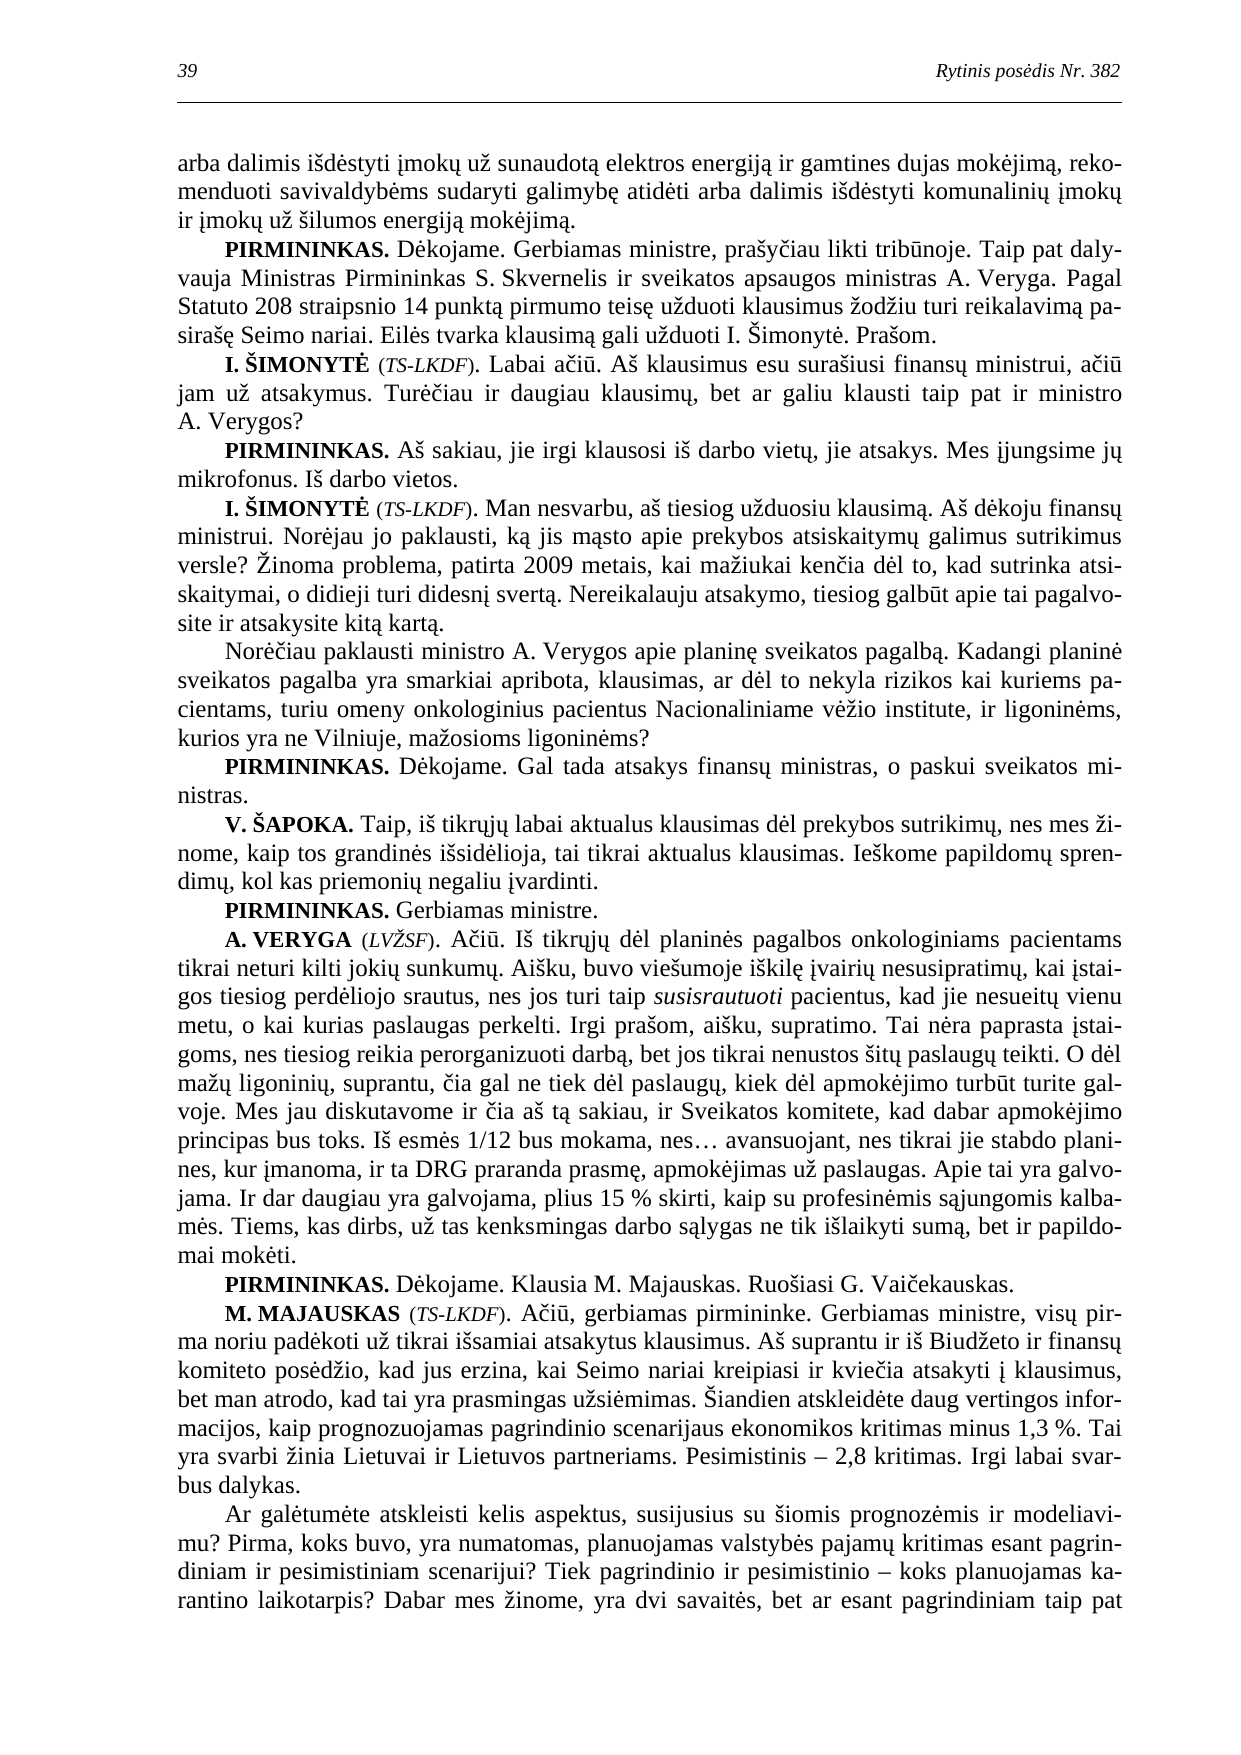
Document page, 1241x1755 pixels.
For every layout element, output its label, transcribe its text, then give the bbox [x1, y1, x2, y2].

text I. ŠIMONYTĖ (TS-LKDF). Man ne­svar­bu, aš tie­siog už­duo­siu klau­si­mą. Aš dė­ko­ju fi­nan­sų mi­nist­rui. No­rė­jau jo pa­klaus­ti, ką jis mąs­to apie pre­ky­bos at­si­skai­ty­mų ga­li­mus su­tri­ki­mus ver­sle? Ži­no­ma pro­ble­ma, pa­tir­ta 2009 me­tais, kai ma­žiu­kai ken­čia dėl to, kad su­trin­ka at­si­skai­ty­mai, o di­die­ji tu­ri di­des­nį sver­tą. Ne­rei­ka­lau­ju at­sa­ky­mo, tie­siog gal­būt apie tai pa­gal­vo­si­te ir at­sa­ky­si­te ki­tą kar­tą. [177, 493, 1122, 636]
text A. VERYGA (LVŽSF). Ačiū. Iš tik­rų­jų dėl pla­ni­nės pa­gal­bos on­ko­lo­gi­niams pa­cien­tams tik­rai ne­tu­ri kil­ti jo­kių sun­ku­mų. Aiš­ku, bu­vo vie­šu­mo­je iš­ki­lę įvai­rių nesu­si­pra­ti­mų, kai įstai­gos tie­siog per­dė­lio­jo srau­tus, nes jos tu­ri taip su­si­srau­tuo­ti pa­cien­tus, kad jie ne­su­ei­tų vie­nu me­tu, o kai ku­rias pa­slau­gas per­kel­ti. Ir­gi pra­šom, aiš­ku, su­pra­ti­mo. Tai nė­ra pa­pras­ta įstai­goms, nes tie­siog rei­kia pe­ror­ga­ni­zuo­ti dar­bą, bet jos tik­rai ne­nu­stos ši­tų pa­slau­gų teik­ti. O dėl ma­žų li­go­ni­nių, su­pran­tu, čia gal ne tiek dėl pa­slau­gų, kiek dėl ap­mo­kė­ji­mo tur­būt tu­ri­te gal­vo­je. Mes jau dis­ku­ta­vo­me ir čia aš tą sa­kiau, ir Svei­ka­tos ko­mi­te­te, kad da­bar ap­mo­kė­ji­mo prin­ci­pas bus toks. Iš es­mės 1/12 bus mo­ka­ma, nes… avan­suo­jant, nes tik­rai jie stab­do pla­ni­nes, kur įma­no­ma, ir ta DRG pra­ran­da pras­mę, ap­mo­kė­ji­mas už pa­slau­gas. Apie tai yra gal­vo­ja­ma. Ir dar dau­giau yra gal­vo­ja­ma, plius 15 % skir­ti, kaip su pro­fe­si­nė­mis są­jun­go­mis kal­ba­mės. Tiems, kas dirbs, už tas kenks­min­gas dar­bo są­ly­gas ne tik iš­lai­ky­ti su­mą, bet ir pa­pil­do­mai mo­kė­ti. [177, 924, 1122, 1269]
text PIRMININKAS. Aš sa­kiau, jie ir­gi klau­so­si iš dar­bo vie­tų, jie at­sa­kys. Mes įjung­si­me jų mik­ro­fo­nus. Iš dar­bo vie­tos. [177, 435, 1122, 493]
text V. ŠAPOKA. Taip, iš tik­rų­jų la­bai ak­tu­a­lus klau­si­mas dėl pre­ky­bos su­tri­ki­mų, nes mes ži­no­me, kaip tos gran­di­nės iš­si­dė­lio­ja, tai tik­rai ak­tu­a­lus klau­si­mas. Ieš­ko­me pa­pil­do­mų spren­di­mų, kol kas prie­mo­nių ne­ga­liu įvar­din­ti. [177, 809, 1122, 895]
text Ar ga­lė­tu­mė­te at­skleis­ti ke­lis as­pek­tus, su­si­ju­sius su šio­mis prog­no­zė­mis ir mo­de­lia­vi­mu? Pir­ma, koks bu­vo, yra nu­ma­to­mas, pla­nuo­ja­mas vals­ty­bės pa­ja­mų kri­ti­mas esant pa­grin­di­niam ir pe­si­mis­ti­niam sce­na­ri­jui? Tiek pa­grin­di­nio ir pe­si­mis­ti­nio – koks pla­nuo­ja­mas ka­ran­ti­no lai­ko­tar­pis? Da­bar mes ži­no­me, yra dvi sa­vai­tės, bet ar esant pa­grin­di­niam taip pat [177, 1499, 1122, 1614]
text PIRMININKAS. Dė­ko­ja­me. Gal ta­da at­sa­kys fi­nan­sų mi­nist­ras, o pas­kui svei­ka­tos mi­nist­ras. [177, 751, 1122, 809]
text PIRMININKAS. Dė­ko­ja­me. Klau­sia M. Ma­jaus­kas. Ruo­šia­si G. Vai­če­kaus­kas. [177, 1269, 1122, 1298]
text I. ŠIMONYTĖ (TS-LKDF). La­bai ačiū. Aš klau­si­mus esu su­ra­šiu­si fi­nan­sų mi­nist­rui, ačiū jam už at­sa­ky­mus. Tu­rė­čiau ir dau­giau klau­si­mų, bet ar ga­liu klaus­ti taip pat ir mi­nist­ro A. Ve­ry­gos? [177, 349, 1122, 435]
text M. MAJAUSKAS (TS-LKDF). Ačiū, ger­bia­mas pir­mi­nin­ke. Ger­bia­mas mi­nist­re, vi­sų pir­ma no­riu pa­dė­ko­ti už tik­rai iš­sa­miai at­sa­ky­tus klau­si­mus. Aš su­pran­tu ir iš Biu­dže­to ir fi­nan­sų ko­mi­te­to po­sė­džio, kad jus er­zi­na, kai Sei­mo na­riai krei­pia­si ir kvie­čia at­sa­ky­ti į klau­si­mus, bet man at­ro­do, kad tai yra pra­smin­gas už­si­ė­mi­mas. Šian­dien at­sklei­dė­te daug ver­tin­gos in­for­ma­ci­jos, kaip prog­no­zuo­ja­mas pa­grin­di­nio sce­na­ri­jaus eko­no­mi­kos kri­ti­mas mi­nus 1,3 %. Tai yra svar­bi ži­nia Lie­tu­vai ir Lie­tu­vos part­ne­riams. Pe­si­mis­ti­nis – 2,8 kri­ti­mas. Ir­gi la­bai svar­bus da­ly­kas. [177, 1298, 1122, 1499]
text PIRMININKAS. Dė­ko­ja­me. Ger­bia­mas mi­nist­re, pra­šy­čiau lik­ti tri­bū­no­je. Taip pat da­ly­vau­ja Mi­nist­ras Pir­mi­nin­kas S. Skver­ne­lis ir svei­ka­tos ap­sau­gos mi­nist­ras A. Ve­ry­ga. Pa­gal Sta­tu­to 208 straips­nio 14 punk­tą pir­mu­mo tei­sę už­duo­ti klau­si­mus žo­džiu tu­ri rei­ka­la­vi­mą pa­si­ra­šę Sei­mo na­riai. Ei­lės tvar­ka klau­si­mą ga­li už­duo­ti I. Ši­mo­ny­tė. Pra­šom. [177, 234, 1122, 349]
text PIRMININKAS. Ger­bia­mas mi­nist­re. [177, 895, 1122, 924]
text No­rė­čiau pa­klaus­ti mi­nist­ro A. Ve­ry­gos apie pla­ni­nę svei­ka­tos pa­gal­bą. Ka­dan­gi pla­ni­nė svei­ka­tos pa­gal­ba yra smar­kiai ap­ri­bo­ta, klau­si­mas, ar dėl to ne­ky­la ri­zi­kos kai ku­riems pa­cien­tams, tu­riu ome­ny on­ko­lo­gi­nius pa­cien­tus Na­cio­na­li­nia­me vė­žio ins­ti­tu­te, ir li­go­ni­nėms, ku­rios yra ne Vil­niu­je, ma­žo­sioms li­go­ni­nėms? [177, 636, 1122, 751]
text ar­ba da­li­mis iš­dės­ty­ti įmo­kų už su­nau­do­tą elek­tros ener­gi­ją ir gam­ti­nes du­jas mo­kė­ji­mą, re­ko­men­duo­ti sa­vi­val­dy­bėms su­da­ry­ti ga­li­my­bę ati­dė­ti ar­ba da­li­mis iš­dės­ty­ti ko­mu­na­li­nių įmo­kų ir įmo­kų už ši­lu­mos ener­gi­ją mo­kė­ji­mą. [177, 148, 1122, 234]
